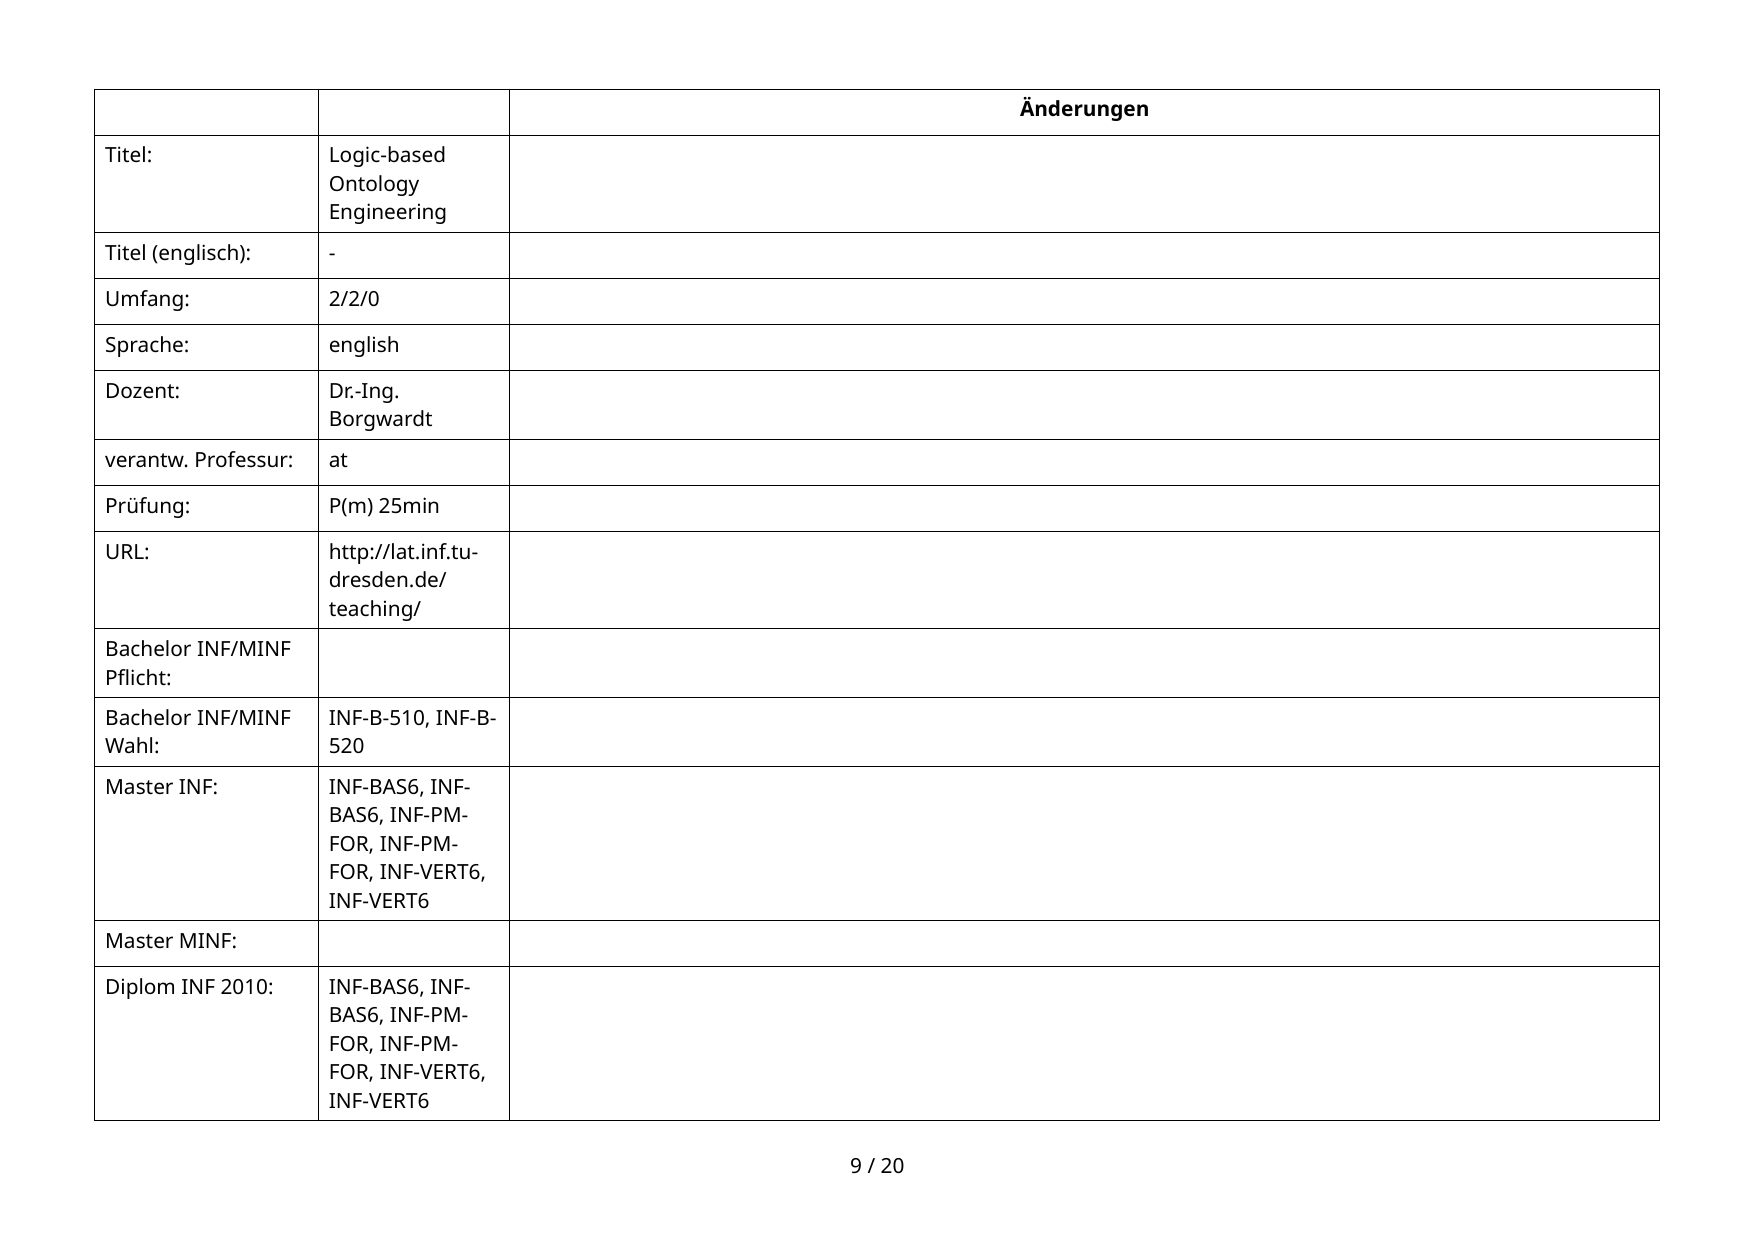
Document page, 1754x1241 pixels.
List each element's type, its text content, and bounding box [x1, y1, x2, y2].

table_cell INF-B-510, INF-B-520 [319, 698, 509, 766]
table_cell [510, 136, 1659, 232]
table_cell [510, 698, 1659, 766]
table_cell Logic-based Ontology Engineering [319, 136, 509, 232]
table_cell [319, 629, 509, 697]
table_cell Diplom INF 2010: [95, 967, 318, 1120]
table_cell [510, 767, 1659, 920]
table_cell http://lat.inf.tu-dresden.de/teaching/ [319, 532, 509, 628]
table_cell Master INF: [95, 767, 318, 920]
table_cell Master MINF: [95, 921, 318, 966]
table_cell [510, 532, 1659, 628]
table_cell Dozent: [95, 371, 318, 439]
table_cell Sprache: [95, 325, 318, 370]
table_cell Titel: [95, 136, 318, 232]
table_cell [319, 921, 509, 966]
table_cell URL: [95, 532, 318, 628]
table_cell Bachelor INF/MINF Wahl: [95, 698, 318, 766]
table_cell 2/2/0 [319, 279, 509, 324]
table_cell [510, 325, 1659, 370]
table_cell [510, 371, 1659, 439]
table_cell Dr.-Ing. Borgwardt [319, 371, 509, 439]
table_cell P(m) 25min [319, 486, 509, 531]
table_header [95, 90, 318, 134]
table_cell at [319, 440, 509, 485]
table_cell [510, 967, 1659, 1120]
table_cell [510, 440, 1659, 485]
table_cell english [319, 325, 509, 370]
table_header [319, 90, 509, 134]
table_cell Titel (englisch): [95, 233, 318, 278]
table_cell Umfang: [95, 279, 318, 324]
table_cell [510, 233, 1659, 278]
table_cell INF-BAS6, INF-BAS6, INF-PM-FOR, INF-PM-FOR, INF-VERT6, INF-VERT6 [319, 967, 509, 1120]
table_cell [510, 279, 1659, 324]
table_cell [510, 629, 1659, 697]
table_cell Bachelor INF/MINF Pflicht: [95, 629, 318, 697]
table_cell [510, 486, 1659, 531]
table_cell [510, 921, 1659, 966]
table_cell INF-BAS6, INF-BAS6, INF-PM-FOR, INF-PM-FOR, INF-VERT6, INF-VERT6 [319, 767, 509, 920]
table_cell - [319, 233, 509, 278]
table_header Änderungen [510, 90, 1659, 134]
table_cell Prüfung: [95, 486, 318, 531]
table_cell verantw. Professur: [95, 440, 318, 485]
